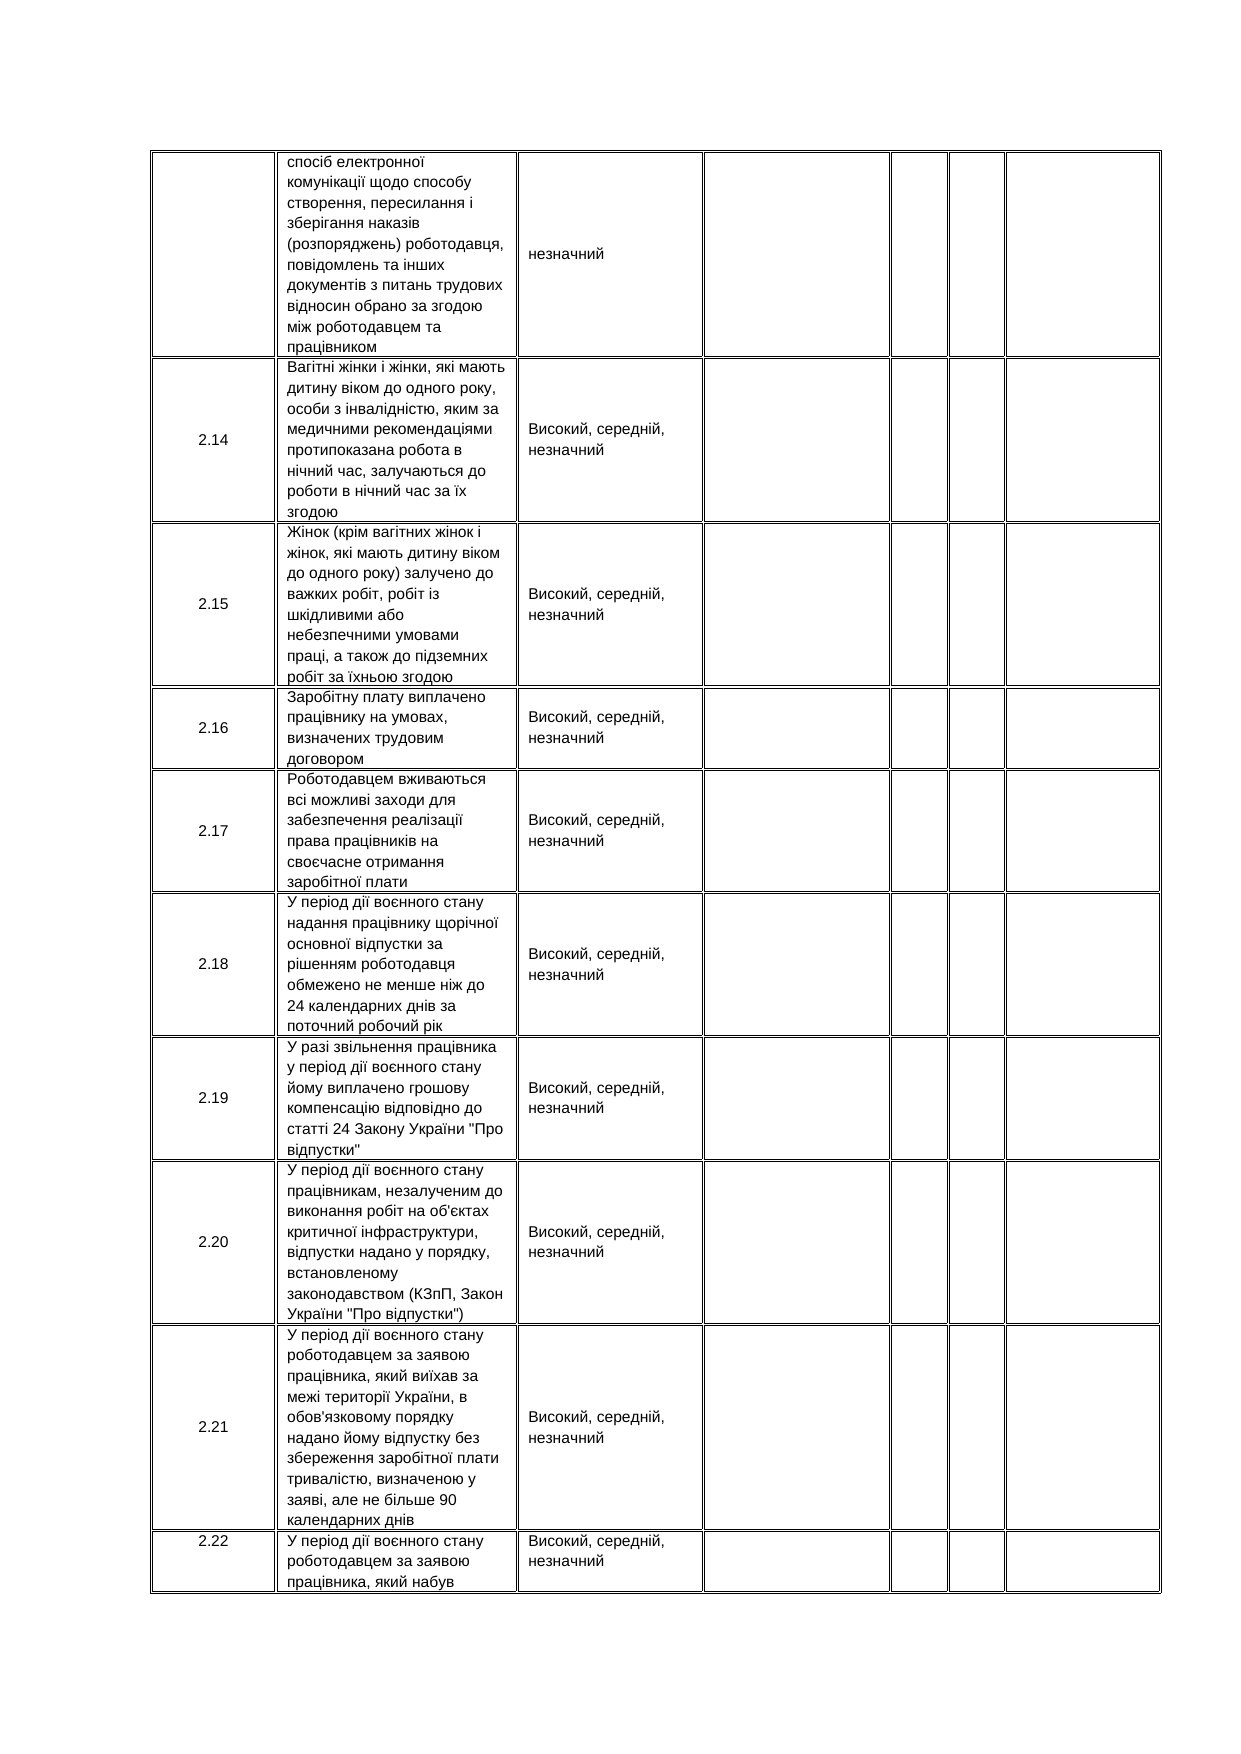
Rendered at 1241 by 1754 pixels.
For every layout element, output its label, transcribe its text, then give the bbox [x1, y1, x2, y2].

table_cell [892, 153, 947, 356]
table_cell У період дії воєнного стану надання працівнику щорічної основної відпустки за рішенням роботодавця обмежено не менше ніж до 24 календарних днів за поточний робочий рік [278, 894, 516, 1035]
table_cell [892, 1162, 947, 1323]
table_cell [950, 1038, 1004, 1158]
table_cell 2.16 [153, 689, 274, 767]
table_cell [892, 894, 947, 1035]
table_cell [705, 1326, 889, 1529]
table_cell Роботодавцем вживаються всі можливі заходи для забезпечення реалізації права працівників на своєчасне отримання заробітної плати [278, 771, 516, 891]
table_cell У період дії воєнного стану працівникам, незалученим до виконання робіт на об'єктах критичної інфраструктури, відпустки надано у порядку, встановленому законодавством (КЗпП, Закон України "Про відпустки") [278, 1162, 516, 1323]
table_cell Високий, середній, незначний [519, 1326, 702, 1529]
table_cell [705, 1532, 889, 1591]
table_cell [1007, 1162, 1159, 1323]
table_cell Вагітні жінки і жінки, які мають дитину віком до одного року, особи з інвалідністю, яким за медичними рекомендаціями протипоказана робота в нічний час, залучаються до роботи в нічний час за їх згодою [278, 359, 516, 521]
table_cell [1007, 1038, 1159, 1158]
table_cell [705, 359, 889, 521]
table_cell 2.14 [153, 359, 274, 521]
table_cell Високий, середній, незначний [519, 1532, 702, 1591]
table_cell [1007, 1326, 1159, 1529]
table_cell Високий, середній, незначний [519, 771, 702, 891]
table_cell У період дії воєнного стану роботодавцем за заявою працівника, який набув [278, 1532, 516, 1591]
table_cell [705, 1162, 889, 1323]
table_cell Заробітну плату виплачено працівнику на умовах, визначених трудовим договором [278, 689, 516, 767]
table_cell [950, 1162, 1004, 1323]
table_cell [950, 894, 1004, 1035]
table_cell [1007, 153, 1159, 356]
table_cell [950, 359, 1004, 521]
table_cell [705, 689, 889, 767]
table_cell 2.15 [153, 524, 274, 685]
table_cell [892, 1038, 947, 1158]
table_cell [1007, 359, 1159, 521]
table_cell [705, 524, 889, 685]
table_cell незначний [519, 153, 702, 356]
table_cell [705, 771, 889, 891]
table_cell [1007, 524, 1159, 685]
table_cell У період дії воєнного стану роботодавцем за заявою працівника, який виїхав за межі території України, в обов'язковому порядку надано йому відпустку без збереження заробітної плати тривалістю, визначеною у заяві, але не більше 90 календарних днів [278, 1326, 516, 1529]
table_cell [892, 771, 947, 891]
table_cell [892, 1326, 947, 1529]
table_cell 2.21 [153, 1326, 274, 1529]
table_cell [950, 524, 1004, 685]
table_cell 2.19 [153, 1038, 274, 1158]
table_cell [892, 689, 947, 767]
table_cell [705, 894, 889, 1035]
table_cell Жінок (крім вагітних жінок і жінок, які мають дитину віком до одного року) залучено до важких робіт, робіт із шкідливими або небезпечними умовами праці, а також до підземних робіт за їхньою згодою [278, 524, 516, 685]
table_cell спосіб електронної комунікації щодо способу створення, пересилання і зберігання наказів (розпоряджень) роботодавця, повідомлень та інших документів з питань трудових відносин обрано за згодою між роботодавцем та працівником [278, 153, 516, 356]
table_cell 2.20 [153, 1162, 274, 1323]
table_cell [1007, 894, 1159, 1035]
table_cell [892, 524, 947, 685]
table_cell 2.17 [153, 771, 274, 891]
table_cell [705, 153, 889, 356]
table_cell 2.22 [153, 1532, 274, 1591]
table_cell [1007, 689, 1159, 767]
table_cell У разі звільнення працівника у період дії воєнного стану йому виплачено грошову компенсацію відповідно до статті 24 Закону України "Про відпустки" [278, 1038, 516, 1158]
table_cell Високий, середній, незначний [519, 359, 702, 521]
table_cell [892, 359, 947, 521]
table_cell [950, 1532, 1004, 1591]
table_cell [1007, 1532, 1159, 1591]
table_cell [705, 1038, 889, 1158]
table_cell [892, 1532, 947, 1591]
table_cell [950, 1326, 1004, 1529]
table_cell [950, 771, 1004, 891]
table_cell Високий, середній, незначний [519, 689, 702, 767]
table_cell [950, 153, 1004, 356]
table_cell Високий, середній, незначний [519, 1162, 702, 1323]
table_cell [1007, 771, 1159, 891]
table_cell Високий, середній, незначний [519, 1038, 702, 1158]
table_cell Високий, середній, незначний [519, 524, 702, 685]
table_cell [950, 689, 1004, 767]
table_cell 2.18 [153, 894, 274, 1035]
table_cell Високий, середній, незначний [519, 894, 702, 1035]
table_cell [153, 153, 274, 356]
